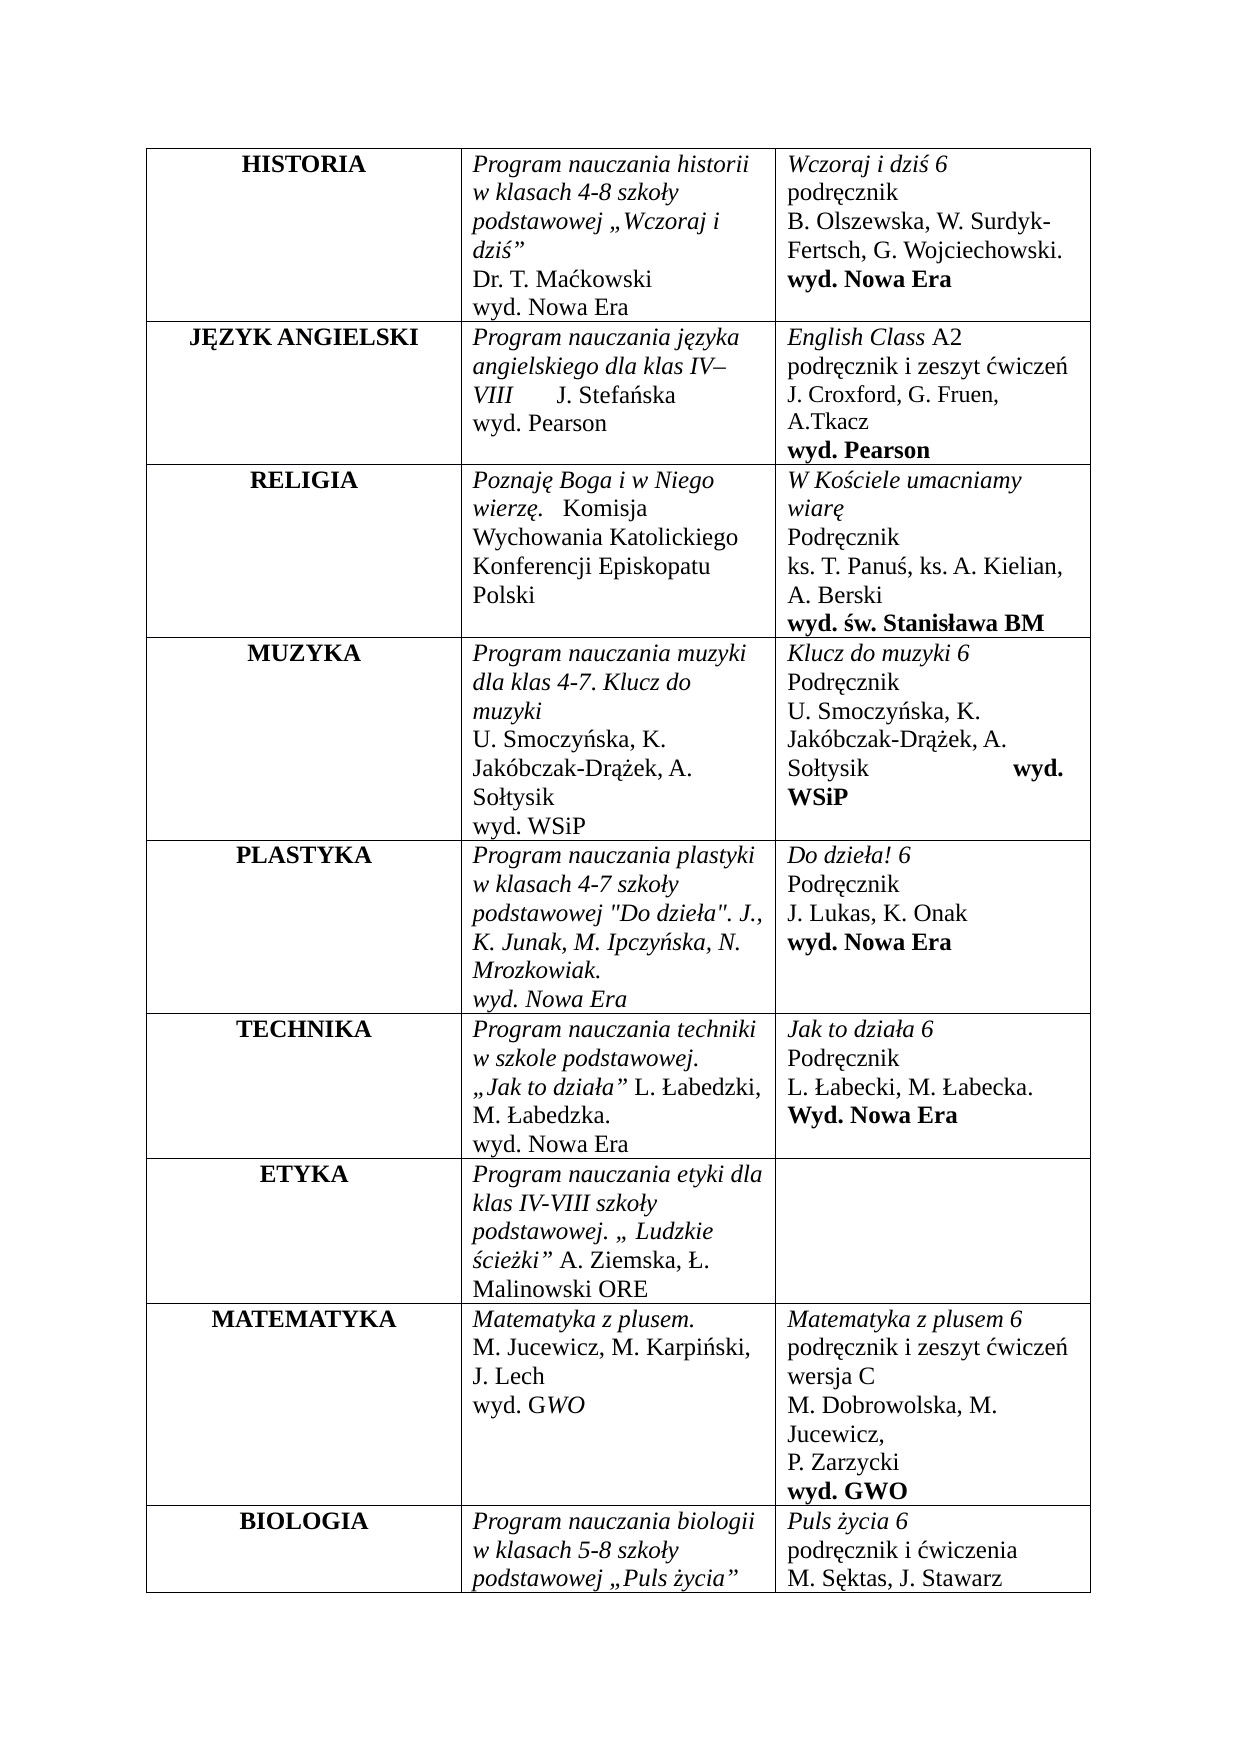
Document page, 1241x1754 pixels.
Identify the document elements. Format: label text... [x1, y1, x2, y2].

table_cell Do dzieła! 6 Podręcznik J. Lukas, K. Onak wyd. Nowa Era [776, 841, 1090, 1013]
table_cell RELIGIA [147, 465, 461, 637]
table_cell Program nauczania muzyki dla klas 4-7. Klucz do muzyki U. Smoczyńska, K. Jakóbczak-Drążek, A. Sołtysik wyd. WSiP [462, 638, 775, 839]
table_cell Program nauczania etyki dla klas IV-VIII szkoły podstawowej. „ Ludzkie ścieżki” A. Ziemska, Ł. Malinowski ORE [462, 1159, 775, 1303]
table_cell [776, 1159, 1090, 1303]
table_cell PLASTYKA [147, 841, 461, 1013]
table_cell MATEMATYKA [147, 1304, 461, 1505]
table_cell TECHNIKA [147, 1014, 461, 1158]
table_cell ETYKA [147, 1159, 461, 1303]
table_cell Program nauczania techniki w szkole podstawowej. „Jak to działa” L. Łabedzki, M. Łabedzka. wyd. Nowa Era [462, 1014, 775, 1158]
table_cell Program nauczania biologii w klasach 5-8 szkoły podstawowej „Puls życia” [462, 1506, 775, 1592]
table_cell JĘZYK ANGIELSKI [147, 322, 461, 464]
table_cell Matematyka z plusem 6 podręcznik i zeszyt ćwiczeń wersja C M. Dobrowolska, M. Jucewicz, P. Zarzycki wyd. GWO [776, 1304, 1090, 1505]
table_cell Klucz do muzyki 6 Podręcznik U. Smoczyńska, K. Jakóbczak-Drążek, A. Sołtysik wyd. WSiP [776, 638, 1090, 839]
table_cell Program nauczania historii w klasach 4-8 szkoły podstawowej „Wczoraj i dziś” Dr. T. Maćkowski wyd. Nowa Era [462, 149, 775, 321]
table_cell Poznaję Boga i w Niego wierzę. Komisja Wychowania Katolickiego Konferencji Episkopatu Polski [462, 465, 775, 637]
table_cell English Class A2 podręcznik i zeszyt ćwiczeń J. Croxford, G. Fruen, A.Tkacz wyd. Pearson [776, 322, 1090, 464]
table_cell Puls życia 6 podręcznik i ćwiczenia M. Sęktas, J. Stawarz [776, 1506, 1090, 1592]
table_cell Jak to działa 6 Podręcznik L. Łabecki, M. Łabecka. Wyd. Nowa Era [776, 1014, 1090, 1158]
table_cell Program nauczania języka angielskiego dla klas IV–VIII J. Stefańska wyd. Pearson [462, 322, 775, 464]
table_cell Matematyka z plusem. M. Jucewicz, M. Karpiński, J. Lech wyd. GWO [462, 1304, 775, 1505]
table_cell Wczoraj i dziś 6 podręcznik B. Olszewska, W. Surdyk-Fertsch, G. Wojciechowski. wyd. Nowa Era [776, 149, 1090, 321]
table_cell W Kościele umacniamy wiarę Podręcznik ks. T. Panuś, ks. A. Kielian, A. Berski wyd. św. Stanisława BM [776, 465, 1090, 637]
table_cell HISTORIA [147, 149, 461, 321]
table_cell Program nauczania plastyki w klasach 4-7 szkoły podstawowej "Do dzieła". J., K. Junak, M. Ipczyńska, N. Mrozkowiak. wyd. Nowa Era [462, 841, 775, 1013]
table_cell MUZYKA [147, 638, 461, 839]
table_cell BIOLOGIA [147, 1506, 461, 1592]
